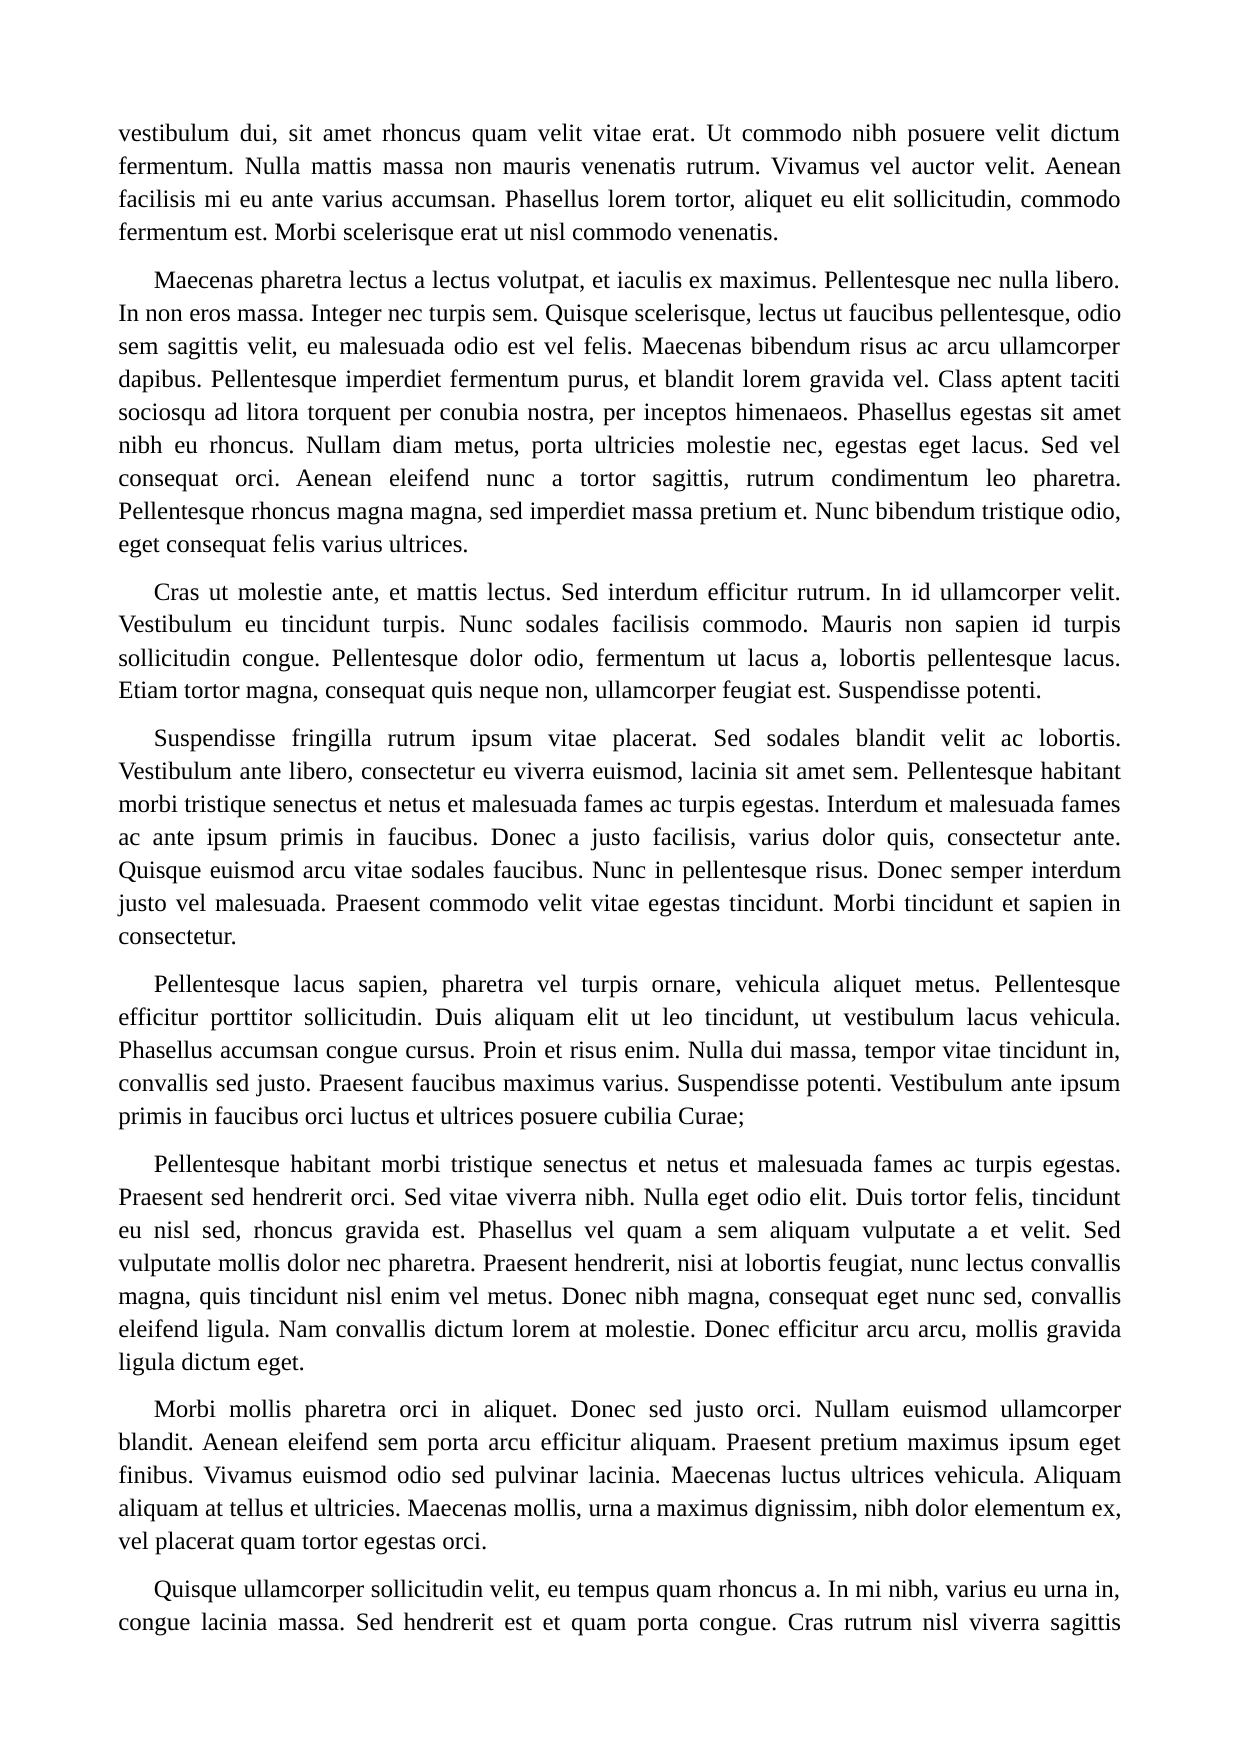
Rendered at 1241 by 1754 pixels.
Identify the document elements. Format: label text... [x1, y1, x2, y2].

text Pellentesque lacus sapien, pharetra vel turpis ornare, vehicula aliquet metus. Pellentesque efficitur porttitor sollicitudin. Duis aliquam elit ut leo tincidunt, ut vestibulum lacus vehicula. Phasellus accumsan congue cursus. Proin et risus enim. Nulla dui massa, tempor vitae tincidunt in, convallis sed justo. Praesent faucibus maximus varius. Suspendisse potenti. Vestibulum ante ipsum primis in faucibus orci luctus et ultrices posuere cubilia Curae; [118, 969, 1122, 1130]
text vestibulum dui, sit amet rhoncus quam velit vitae erat. Ut commodo nibh posuere velit dictum fermentum. Nulla mattis massa non mauris venenatis rutrum. Vivamus vel auctor velit. Aenean facilisis mi eu ante varius accumsan. Phasellus lorem tortor, aliquet eu elit sollicitudin, commodo fermentum est. Morbi scelerisque erat ut nisl commodo venenatis. [118, 118, 1122, 246]
text Pellentesque habitant morbi tristique senectus et netus et malesuada fames ac turpis egestas. Praesent sed hendrerit orci. Sed vitae viverra nibh. Nulla eget odio elit. Duis tortor felis, tincidunt eu nisl sed, rhoncus gravida est. Phasellus vel quam a sem aliquam vulputate a et velit. Sed vulputate mollis dolor nec pharetra. Praesent hendrerit, nisi at lobortis feugiat, nunc lectus convallis magna, quis tincidunt nisl enim vel metus. Donec nibh magna, consequat eget nunc sed, convallis eleifend ligula. Nam convallis dictum lorem at molestie. Donec efficitur arcu arcu, mollis gravida ligula dictum eget. [118, 1149, 1122, 1376]
text Suspendisse fringilla rutrum ipsum vitae placerat. Sed sodales blandit velit ac lobortis. Vestibulum ante libero, consectetur eu viverra euismod, lacinia sit amet sem. Pellentesque habitant morbi tristique senectus et netus et malesuada fames ac turpis egestas. Interdum et malesuada fames ac ante ipsum primis in faucibus. Donec a justo facilisis, varius dolor quis, consectetur ante. Quisque euismod arcu vitae sodales faucibus. Nunc in pellentesque risus. Donec semper interdum justo vel malesuada. Praesent commodo velit vitae egestas tincidunt. Morbi tincidunt et sapien in consectetur. [118, 723, 1122, 950]
text Quisque ullamcorper sollicitudin velit, eu tempus quam rhoncus a. In mi nibh, varius eu urna in, congue lacinia massa. Sed hendrerit est et quam porta congue. Cras rutrum nisl viverra sagittis [118, 1574, 1122, 1636]
text Cras ut molestie ante, et mattis lectus. Sed interdum efficitur rutrum. In id ullamcorper velit. Vestibulum eu tincidunt turpis. Nunc sodales facilisis commodo. Mauris non sapien id turpis sollicitudin congue. Pellentesque dolor odio, fermentum ut lacus a, lobortis pellentesque lacus. Etiam tortor magna, consequat quis neque non, ullamcorper feugiat est. Suspendisse potenti. [118, 577, 1122, 704]
text Morbi mollis pharetra orci in aliquet. Donec sed justo orci. Nullam euismod ullamcorper blandit. Aenean eleifend sem porta arcu efficitur aliquam. Praesent pretium maximus ipsum eget finibus. Vivamus euismod odio sed pulvinar lacinia. Maecenas luctus ultrices vehicula. Aliquam aliquam at tellus et ultricies. Maecenas mollis, urna a maximus dignissim, nibh dolor elementum ex, vel placerat quam tortor egestas orci. [118, 1394, 1122, 1555]
text Maecenas pharetra lectus a lectus volutpat, et iaculis ex maximus. Pellentesque nec nulla libero. In non eros massa. Integer nec turpis sem. Quisque scelerisque, lectus ut faucibus pellentesque, odio sem sagittis velit, eu malesuada odio est vel felis. Maecenas bibendum risus ac arcu ullamcorper dapibus. Pellentesque imperdiet fermentum purus, et blandit lorem gravida vel. Class aptent taciti sociosqu ad litora torquent per conubia nostra, per inceptos himenaeos. Phasellus egestas sit amet nibh eu rhoncus. Nullam diam metus, porta ultricies molestie nec, egestas eget lacus. Sed vel consequat orci. Aenean eleifend nunc a tortor sagittis, rutrum condimentum leo pharetra. Pellentesque rhoncus magna magna, sed imperdiet massa pretium et. Nunc bibendum tristique odio, eget consequat felis varius ultrices. [118, 265, 1122, 558]
